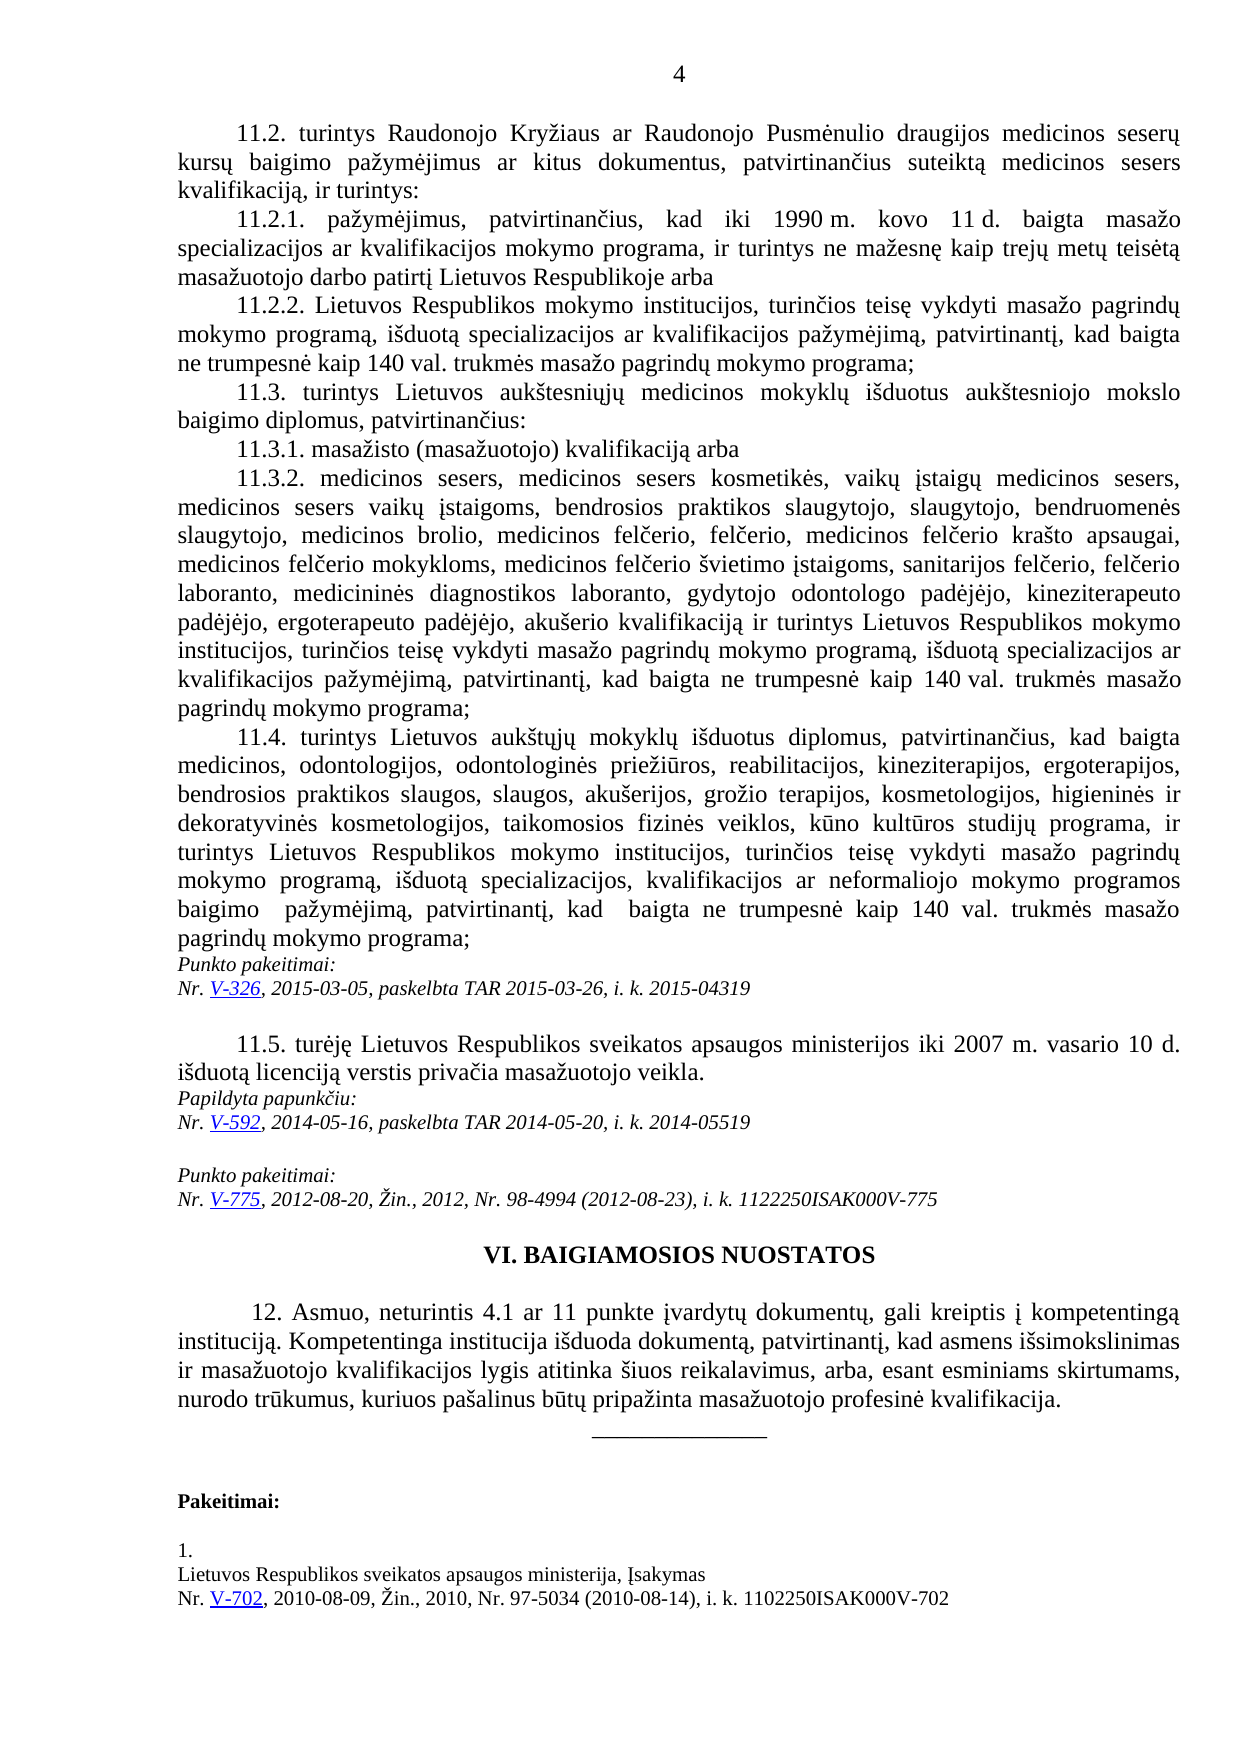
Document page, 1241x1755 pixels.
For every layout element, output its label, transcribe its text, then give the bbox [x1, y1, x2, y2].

text Pakeitimai: [177, 1489, 1181, 1513]
text Nr. V-592, 2014-05-16, paskelbta TAR 2014-05-20, i. k. 2014-05519 [177, 1110, 1181, 1134]
text 11.2.1. pažymėjimus, patvirtinančius, kad iki 1990 m. kovo 11 d. baigta masažo specializacijos ar kvalifikacijos mokymo programa, ir turintys ne mažesnę kaip trejų metų teisėtą masažuotojo darbo patirtį Lietuvos Respublikoje arba [177, 204, 1181, 291]
text Nr. V-775, 2012-08-20, Žin., 2012, Nr. 98-4994 (2012-08-23), i. k. 1122250ISAK000V-775 [177, 1187, 1181, 1211]
text ______________ [177, 1412, 1181, 1441]
text Punkto pakeitimai: [177, 1163, 1181, 1187]
text VI. BAIGIAMOSIOS NUOSTATOS [177, 1240, 1181, 1269]
text Lietuvos Respublikos sveikatos apsaugos ministerija, Įsakymas [177, 1562, 1181, 1586]
text 11.2.2. Lietuvos Respublikos mokymo institucijos, turinčios teisę vykdyti masažo pagrindų mokymo programą, išduotą specializacijos ar kvalifikacijos pažymėjimą, patvirtinantį, kad baigta ne trumpesnė kaip 140 val. trukmės masažo pagrindų mokymo programa; [177, 291, 1181, 377]
text 11.2. turintys Raudonojo Kryžiaus ar Raudonojo Pusmėnulio draugijos medicinos seserų kursų baigimo pažymėjimus ar kitus dokumentus, patvirtinančius suteiktą medicinos sesers kvalifikaciją, ir turintys: [177, 118, 1181, 204]
text Punkto pakeitimai: [177, 952, 1181, 976]
text 11.5. turėję Lietuvos Respublikos sveikatos apsaugos ministerijos iki 2007 m. vasario 10 d. išduotą licenciją verstis privačia masažuotojo veikla. [177, 1029, 1181, 1086]
text Nr. V-326, 2015-03-05, paskelbta TAR 2015-03-26, i. k. 2015-04319 [177, 976, 1181, 1000]
text 11.3. turintys Lietuvos aukštesniųjų medicinos mokyklų išduotus aukštesniojo mokslo baigimo diplomus, patvirtinančius: [177, 377, 1181, 434]
text 11.4. turintys Lietuvos aukštųjų mokyklų išduotus diplomus, patvirtinančius, kad baigta medicinos, odontologijos, odontologinės priežiūros, reabilitacijos, kineziterapijos, ergoterapijos, bendrosios praktikos slaugos, slaugos, akušerijos, grožio terapijos, kosmetologijos, higieninės ir dekoratyvinės kosmetologijos, taikomosios fizinės veiklos, kūno kultūros studijų programa, ir turintys Lietuvos Respublikos mokymo institucijos, turinčios teisę vykdyti masažo pagrindų mokymo programą, išduotą specializacijos, kvalifikacijos ar neformaliojo mokymo programos baigimo pažymėjimą, patvirtinantį, kad baigta ne trumpesnė kaip 140 val. trukmės masažo pagrindų mokymo programa; [177, 722, 1181, 952]
text 1. [177, 1537, 1181, 1562]
text 11.3.1. masažisto (masažuotojo) kvalifikaciją arba [177, 434, 1181, 463]
text Nr. V-702, 2010-08-09, Žin., 2010, Nr. 97-5034 (2010-08-14), i. k. 1102250ISAK000V-702 [177, 1586, 1181, 1610]
text Papildyta papunkčiu: [177, 1086, 1181, 1110]
text 12. Asmuo, neturintis 4.1 ar 11 punkte įvardytų dokumentų, gali kreiptis į kompetentingą instituciją. Kompetentinga institucija išduoda dokumentą, patvirtinantį, kad asmens išsimokslinimas ir masažuotojo kvalifikacijos lygis atitinka šiuos reikalavimus, arba, esant esminiams skirtumams, nurodo trūkumus, kuriuos pašalinus būtų pripažinta masažuotojo profesinė kvalifikacija. [177, 1297, 1181, 1412]
text 11.3.2. medicinos sesers, medicinos sesers kosmetikės, vaikų įstaigų medicinos sesers, medicinos sesers vaikų įstaigoms, bendrosios praktikos slaugytojo, slaugytojo, bendruomenės slaugytojo, medicinos brolio, medicinos felčerio, felčerio, medicinos felčerio krašto apsaugai, medicinos felčerio mokykloms, medicinos felčerio švietimo įstaigoms, sanitarijos felčerio, felčerio laboranto, medicininės diagnostikos laboranto, gydytojo odontologo padėjėjo, kineziterapeuto padėjėjo, ergoterapeuto padėjėjo, akušerio kvalifikaciją ir turintys Lietuvos Respublikos mokymo institucijos, turinčios teisę vykdyti masažo pagrindų mokymo programą, išduotą specializacijos ar kvalifikacijos pažymėjimą, patvirtinantį, kad baigta ne trumpesnė kaip 140 val. trukmės masažo pagrindų mokymo programa; [177, 463, 1181, 722]
